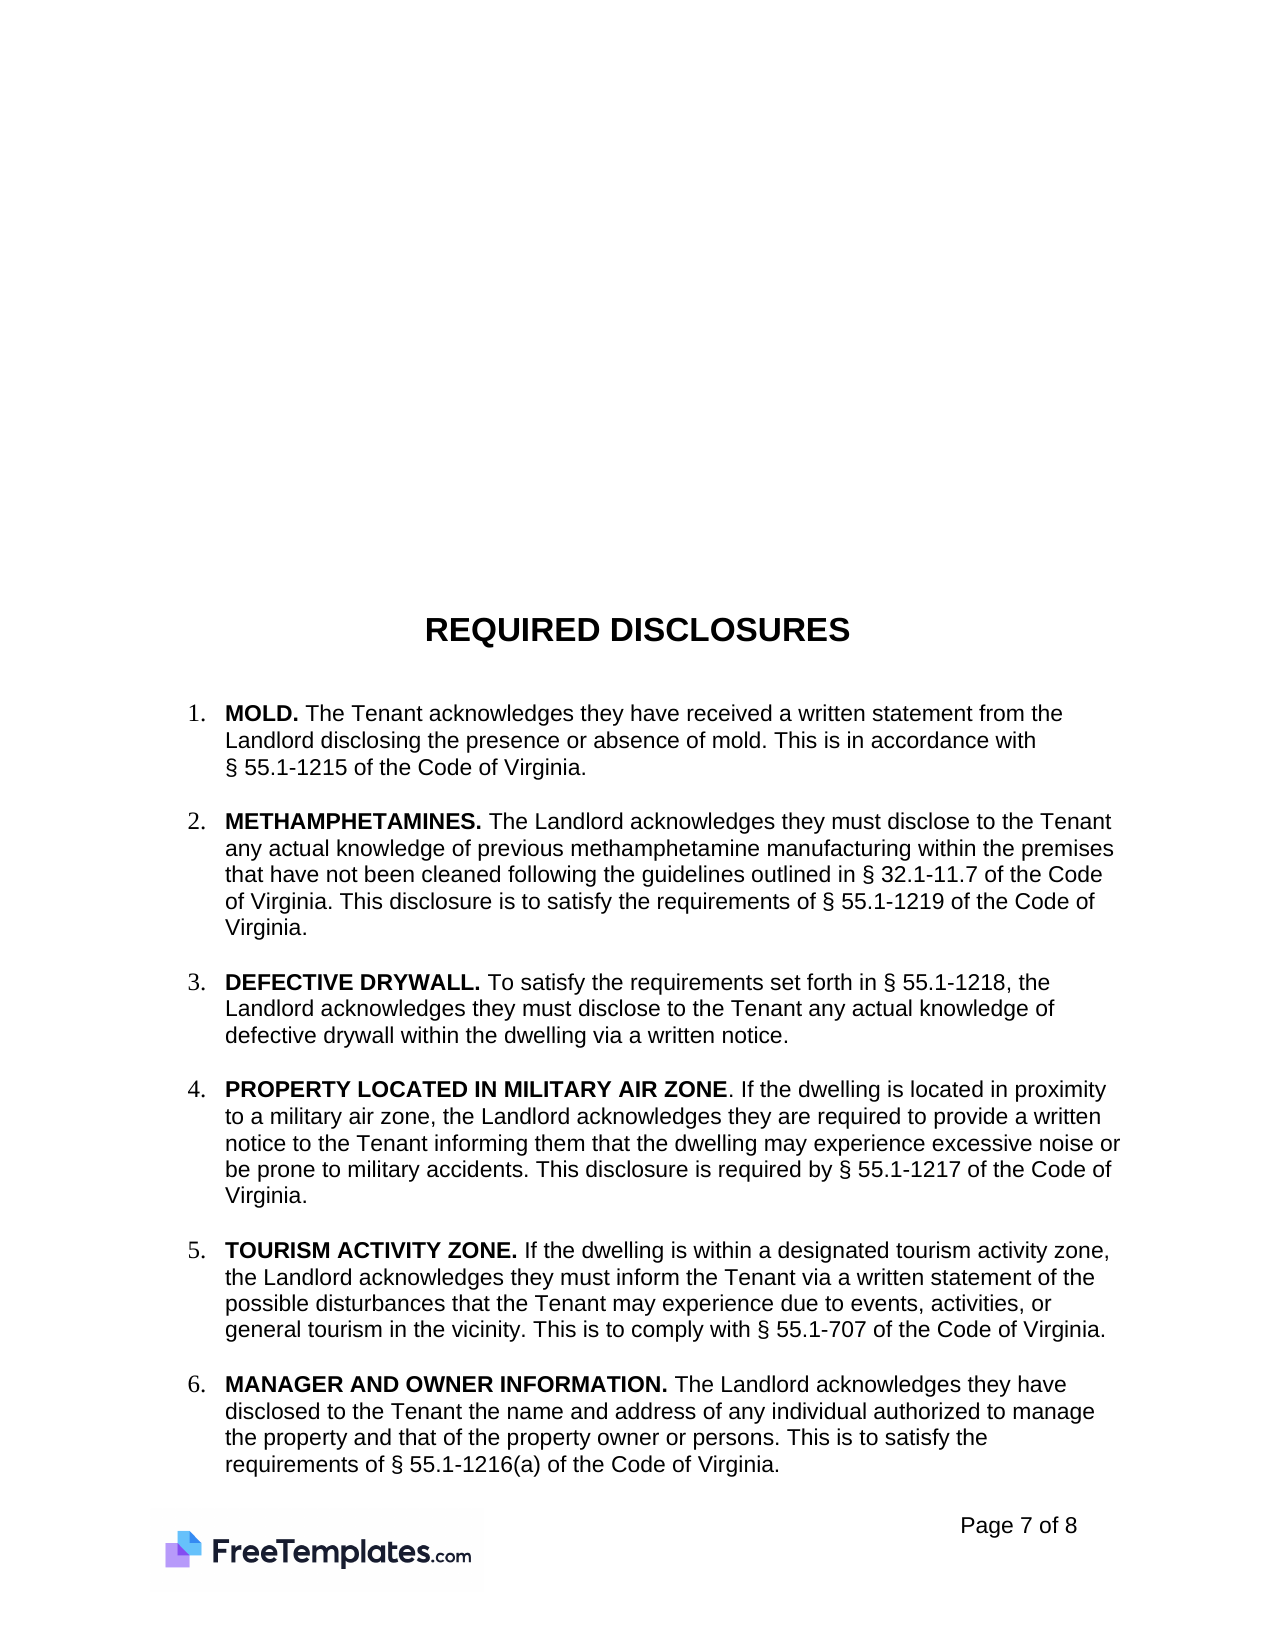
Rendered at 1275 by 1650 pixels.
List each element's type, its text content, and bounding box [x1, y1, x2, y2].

text REQUIRED DISCLOSURES [150, 610, 1125, 648]
list METHAMPHETAMINES. The Landlord acknowledges they must disclose to the Tenant any actual knowledge of previous methamphetamine manufacturing within the premises that have not been cleaned following the guidelines outlined in § 32.1-11.7 of the Code of Virginia. This disclosure is to satisfy the requirements of § 55.1-1219 of the Code of Virginia. [187, 806, 1125, 940]
list § 55.1-1215 of the Code of Virginia. [225, 753, 1125, 780]
list PROPERTY LOCATED IN MILITARY AIR ZONE. If the dwelling is located in proximity to a military air zone, the Landlord acknowledges they are required to provide a written notice to the Tenant informing them that the dwelling may experience excessive noise or be prone to military accidents. This disclosure is required by § 55.1-1217 of the Code of Virginia. [187, 1074, 1125, 1209]
list MANAGER AND OWNER INFORMATION. The Landlord acknowledges they have disclosed to the Tenant the name and address of any individual authorized to manage the property and that of the property owner or persons. This is to satisfy the requirements of § 55.1-1216(a) of the Code of Virginia. [187, 1369, 1125, 1477]
list TOURISM ACTIVITY ZONE. If the dwelling is within a designated tourism activity zone, the Landlord acknowledges they must inform the Tenant via a written statement of the possible disturbances that the Tenant may experience due to events, activities, or general tourism in the vicinity. This is to comply with § 55.1-707 of the Code of Virginia. [187, 1235, 1125, 1343]
list DEFECTIVE DRYWALL. To satisfy the requirements set forth in § 55.1-1218, the Landlord acknowledges they must disclose to the Tenant any actual knowledge of defective drywall within the dwelling via a written notice. [187, 967, 1125, 1048]
list MOLD. The Tenant acknowledges they have received a written statement from the Landlord disclosing the presence or absence of mold. This is in accordance with [187, 698, 1125, 753]
